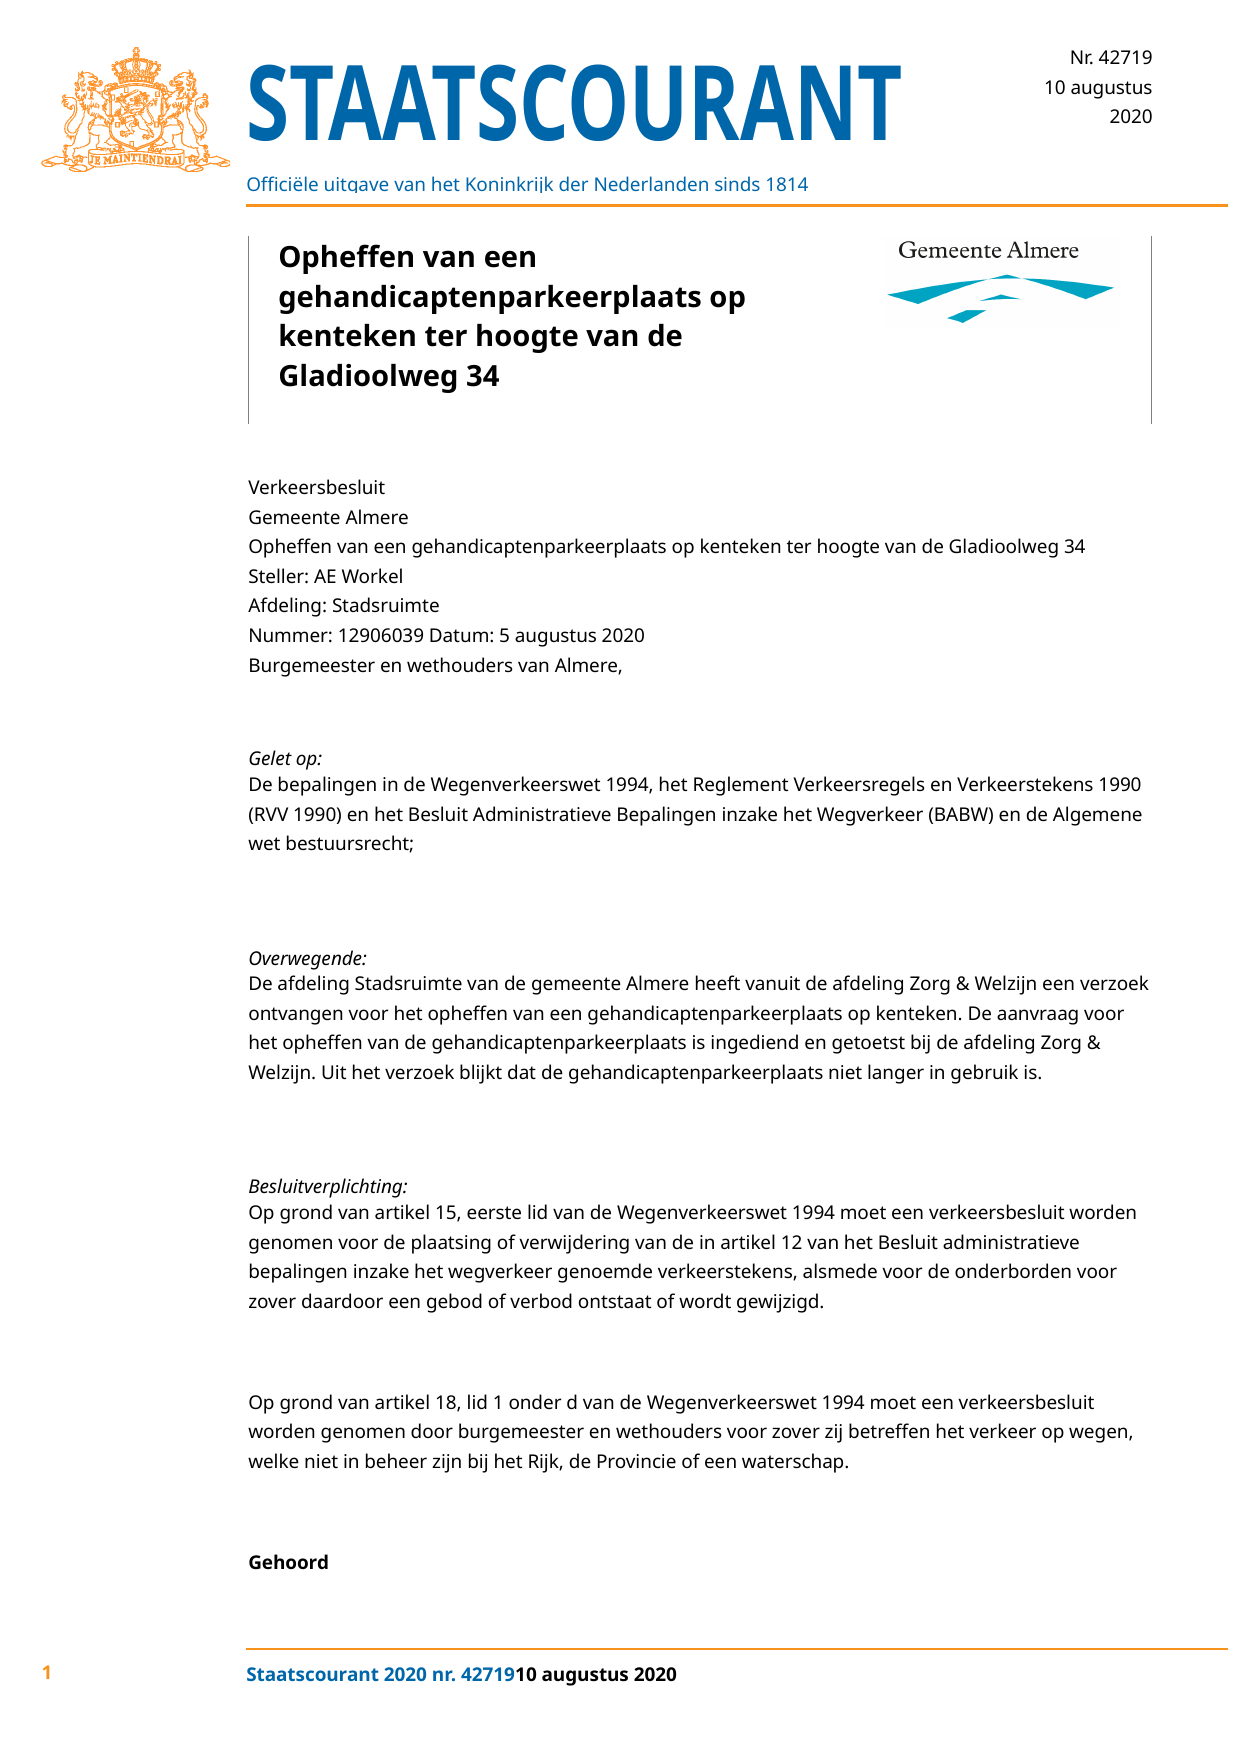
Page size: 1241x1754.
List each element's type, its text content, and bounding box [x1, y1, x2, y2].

text Afdeling: Stadsruimte [248, 593, 1152, 618]
text Nummer: 12906039 Datum: 5 augustus 2020 [248, 622, 1152, 648]
text Op grond van artikel 18, lid 1 onder d van de Wegenverkeerswet 1994 moet een verkeersbesluit worden genomen door burgemeester en wethouders voor zover zij betreffen het verkeer op wegen, welke niet in beheer zijn bij het Rijk, de Provincie of een waterschap. [248, 1389, 1152, 1474]
picture [41, 47, 231, 172]
text De bepalingen in de Wegenverkeerswet 1994, het Reglement Verkeersregels en Verkeerstekens 1990 (RVV 1990) en het Besluit Administratieve Bepalingen inzake het Wegverkeer (BABW) en de Algemene wet bestuursrecht; [248, 771, 1152, 856]
text De afdeling Stadsruimte van de gemeente Almere heeft vanuit de afdeling Zorg & Welzijn een verzoek ontvangen voor het opheffen van een gehandicaptenparkeerplaats op kenteken. De aanvraag voor het opheffen van de gehandicaptenparkeerplaats is ingediend en getoetst bij de afdeling Zorg & Welzijn. Uit het verzoek blijkt dat de gehandicaptenparkeerplaats niet langer in gebruik is. [248, 970, 1152, 1085]
text Opheffen van een gehandicaptenparkeerplaats op kenteken ter hoogte van de Gladioolweg 34 [248, 533, 1152, 559]
table_header Opheffen van een gehandicaptenparkeerplaats op kenteken ter hoogte van de Gladioolweg 34 [249, 236, 850, 424]
text Burgemeester en wethouders van Almere, [248, 652, 1152, 678]
text Steller: AE Workel [248, 563, 1152, 589]
text Besluitverplichting: [248, 1173, 1152, 1199]
text Gemeente Almere [248, 504, 1152, 530]
text Op grond van artikel 15, eerste lid van de Wegenverkeerswet 1994 moet een verkeersbesluit worden genomen voor de plaatsing of verwijdering van de in artikel 12 van het Besluit administratieve bepalingen inzake het wegverkeer genoemde verkeerstekens, alsmede voor de onderborden voor zover daardoor een gebod of verbod ontstaat of wordt gewijzigd. [248, 1199, 1152, 1314]
picture [882, 236, 1119, 328]
text Overwegende: [248, 945, 1152, 970]
text Gehoord [248, 1549, 1152, 1574]
text Gelet op: [248, 745, 1152, 771]
table_header [850, 236, 1151, 424]
text Verkeersbesluit [248, 474, 1152, 500]
